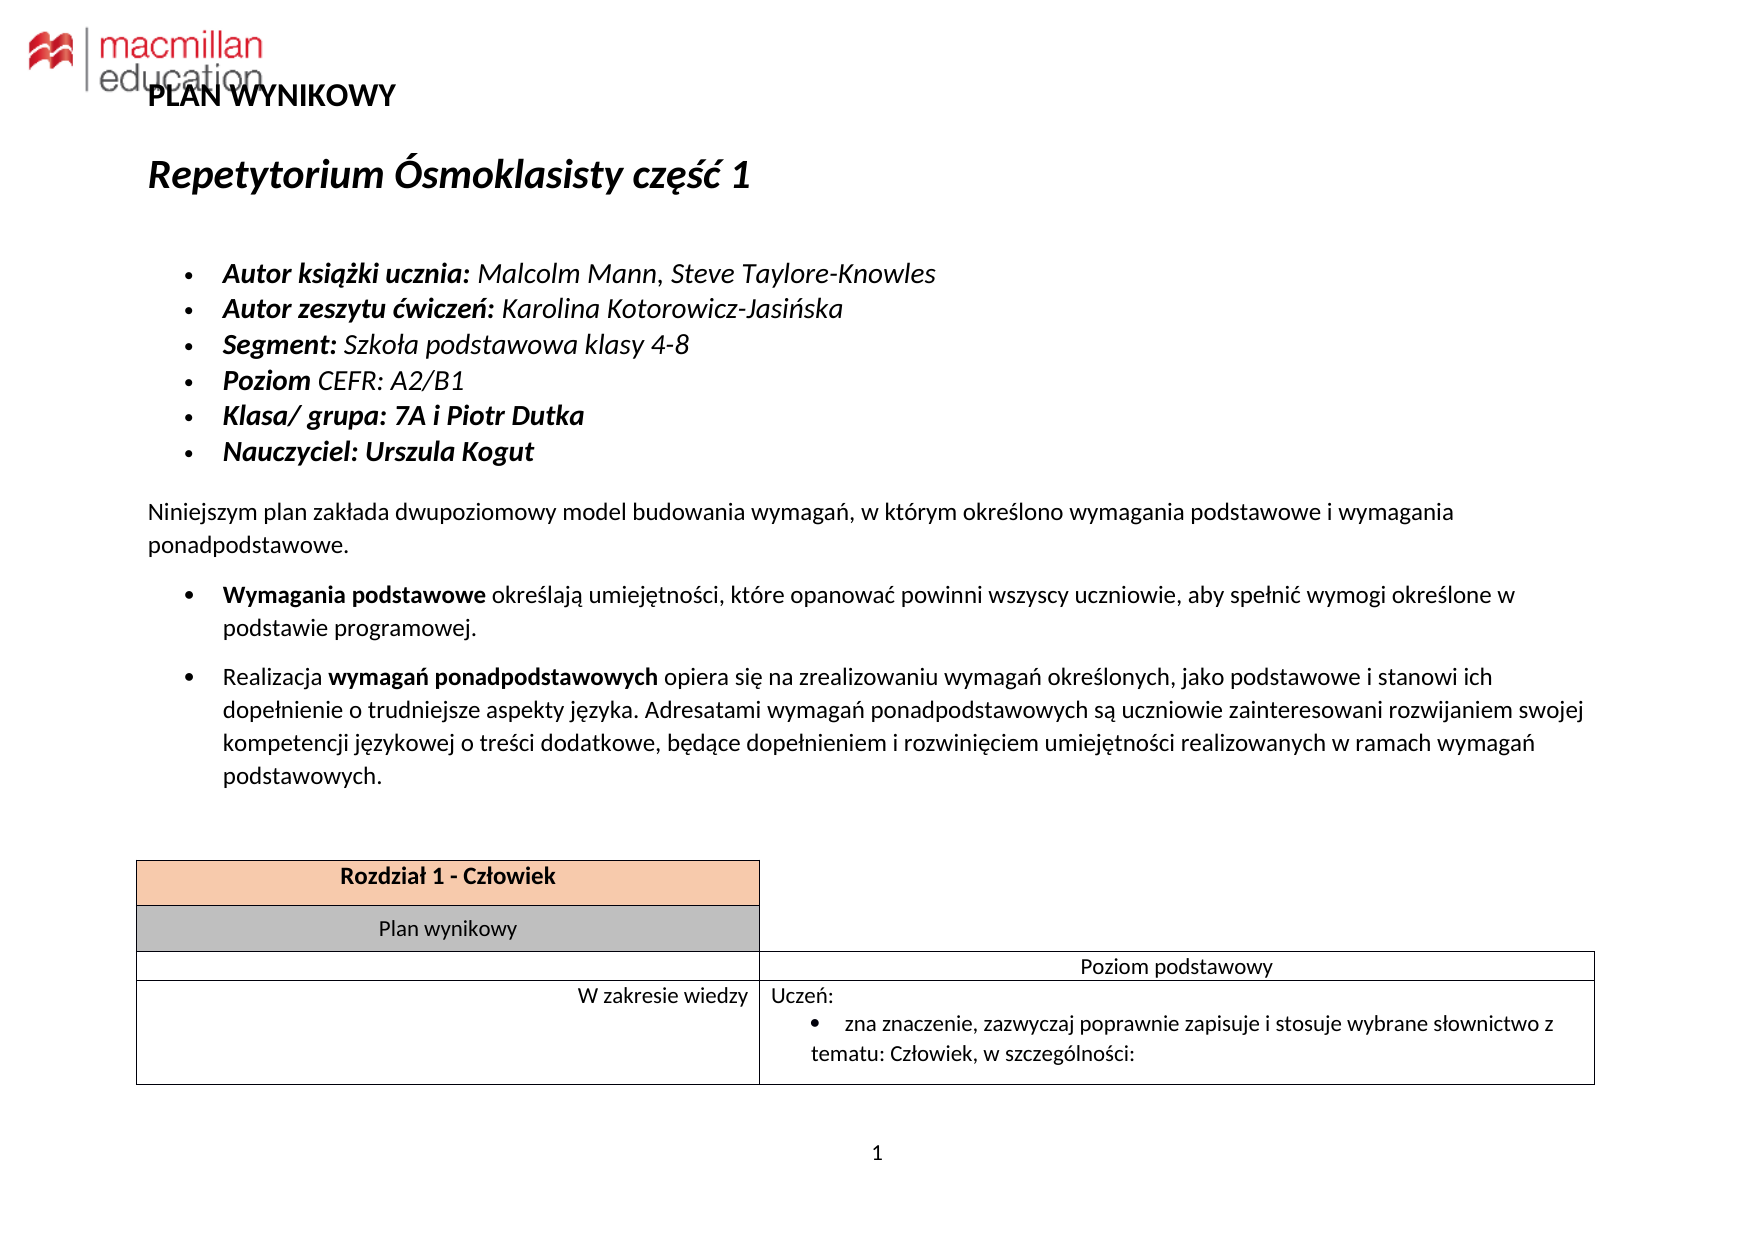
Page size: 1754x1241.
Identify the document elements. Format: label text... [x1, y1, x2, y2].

list Poziom CEFR: A2/B1 [185, 362, 1606, 397]
table_cell [137, 952, 759, 980]
text Niniejszym plan zakłada dwupoziomowy model budowania wymagań, w którym określono wymagania podstawowe i wymagania ponadpodstawowe. [148, 497, 1606, 560]
list Nauczyciel: Urszula Kogut [185, 433, 1606, 468]
list Autor zeszytu ćwiczeń: Karolina Kotorowicz-Jasińska [185, 290, 1606, 326]
table_cell W zakresie wiedzy [137, 981, 759, 1084]
text Repetytorium Ósmoklasisty część 1 [148, 148, 1606, 198]
list Realizacja wymagań ponadpodstawowych opiera się na zrealizowaniu wymagań określonych, jako podstawowe i stanowi ich dopełnienie o trudniejsze aspekty języka. Adresatami wymagań ponadpodstawowych są uczniowie zainteresowani rozwijaniem swojej kompetencji językowej o treści dodatkowe, będące dopełnieniem i rozwinięciem umiejętności realizowanych w ramach wymagań podstawowych. [185, 662, 1606, 791]
list Autor książki ucznia: Malcolm Mann, Steve Taylore-Knowles [185, 255, 1606, 290]
table_cell Uczeń: zna znaczenie, zazwyczaj poprawnie zapisuje i stosuje wybrane słownictwo z tematu: Człowiek, w szczególności: Dane personalne Okresy życia Ubrania i rzeczy osobiste Wygląd zewnętrzny Cechy charakteru Uczucia i emocje Umiejętności i zainteresowania zna wybrane czasowniki złożone (Phrasal verbs) zna znaczenie i odmianę czasownika to be w czasie Present Simple zna znaczenie i zasady tworzenia zdań z wyrażeniem have got w czasie Present Simple zna zasady tworzenia zdań z wyrażeniami There is/there are zna i na ogół poprawnie stosuje zaimki osobowe, przymiotniki i zaimki dzierżawcze [760, 981, 1594, 1084]
table_cell Poziom podstawowy [760, 952, 1594, 980]
list Segment: Szkoła podstawowa klasy 4-8 [185, 326, 1606, 362]
table_cell Plan wynikowy [137, 906, 759, 951]
list Klasa/ grupa: 7A i Piotr Dutka [185, 397, 1606, 433]
picture [0, 0, 306, 124]
list Wymagania podstawowe określają umiejętności, które opanować powinni wszyscy uczniowie, aby spełnić wymogi określone w podstawie programowej. [185, 579, 1606, 642]
table_header Rozdział 1 - Człowiek [137, 861, 759, 905]
